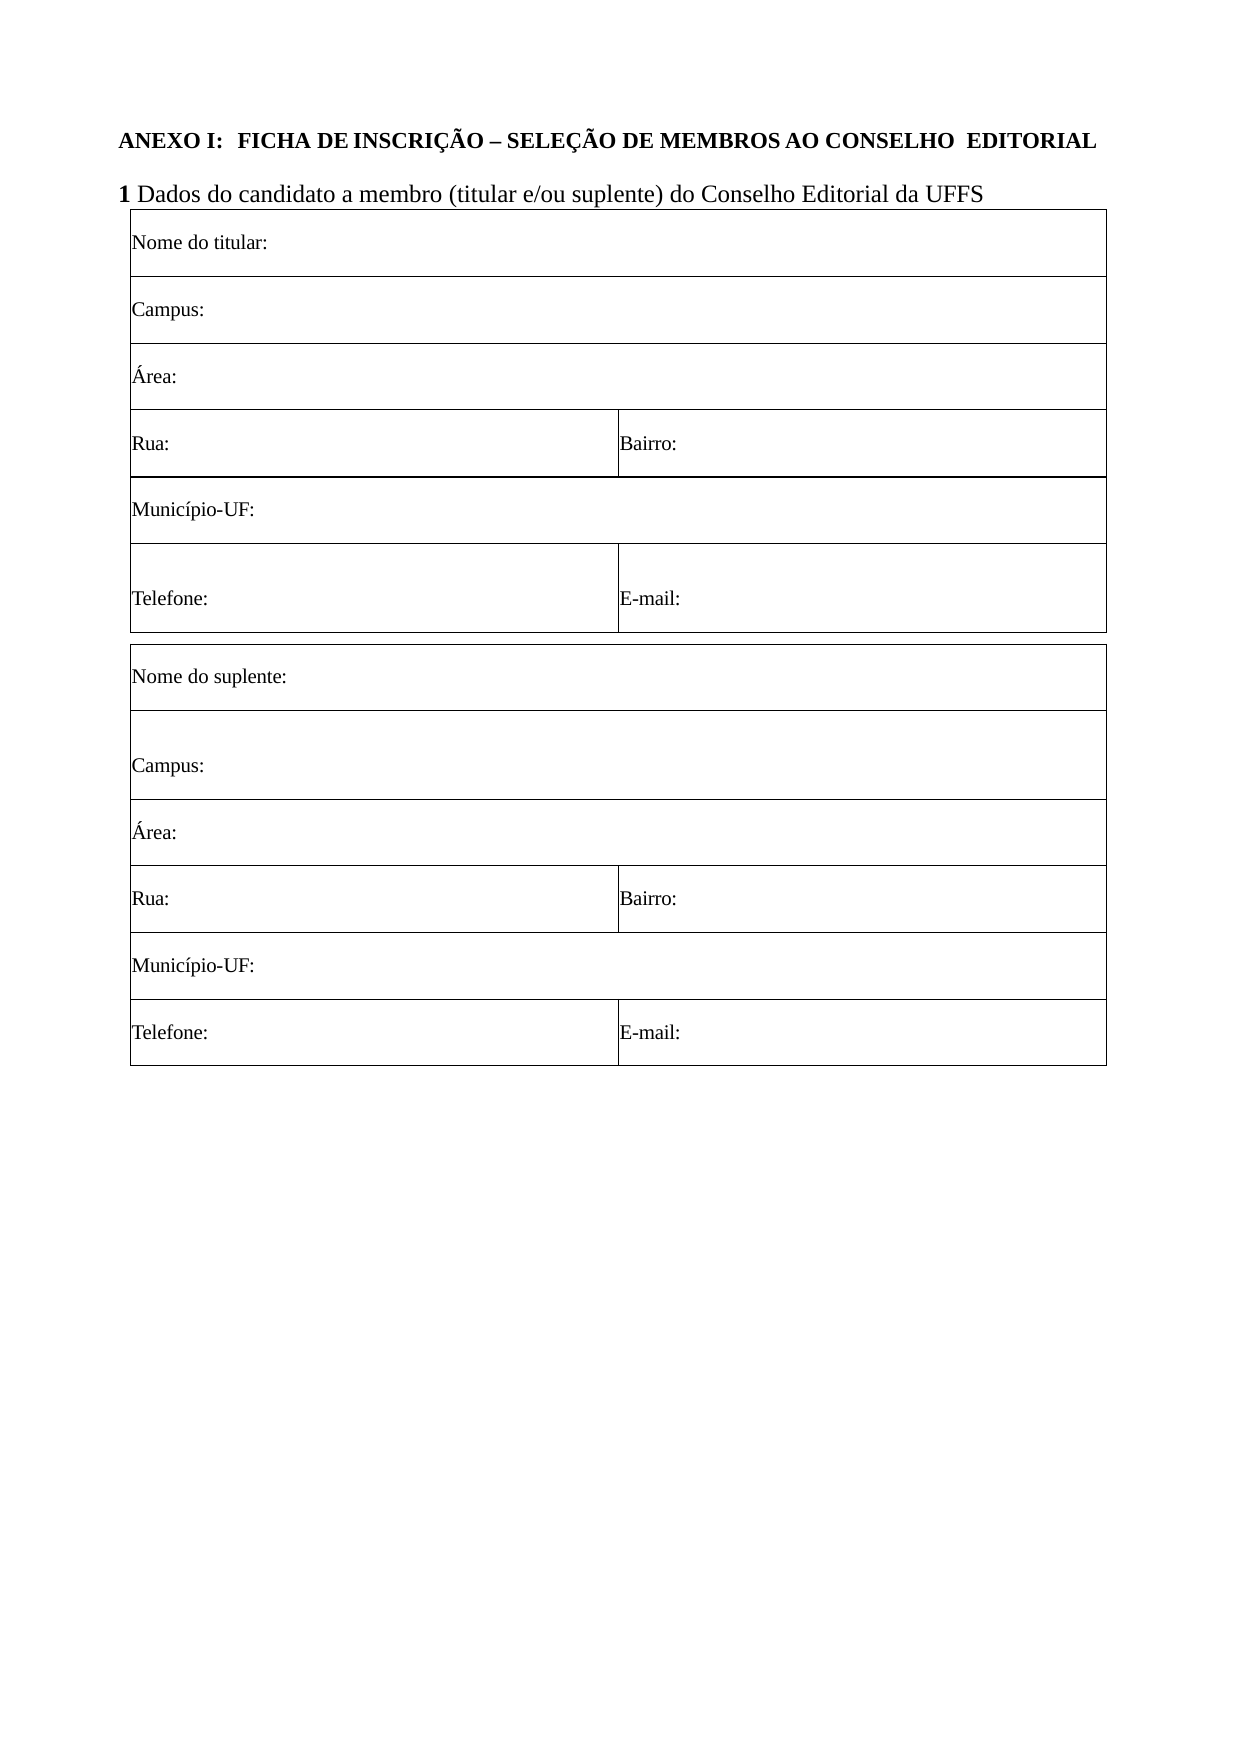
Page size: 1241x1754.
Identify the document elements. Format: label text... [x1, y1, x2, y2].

subtitle ANEXO I: FICHA DE INSCRIÇÃO – SELEÇÃO DE MEMBROS AO CONSELHO EDITORIAL [118, 127, 1110, 154]
table_cell E-mail: [619, 1000, 1106, 1065]
table_cell Rua: [131, 410, 618, 476]
table_header Nome do titular: [131, 210, 1106, 276]
table_cell Município-UF: [131, 933, 1106, 999]
table_cell [131, 633, 1106, 643]
table_cell Telefone: [131, 1000, 618, 1065]
table_cell Telefone: [131, 544, 618, 632]
table_cell Bairro: [619, 866, 1106, 932]
text 1 Dados do candidato a membro (titular e/ou suplente) do Conselho Editorial da UFFS [118, 180, 1122, 208]
table_cell Bairro: [619, 410, 1106, 476]
table_cell Área: [131, 344, 1106, 409]
table_cell Rua: [131, 866, 618, 932]
table_cell Área: [131, 800, 1106, 865]
table_cell Campus: [131, 277, 1106, 343]
table_cell E-mail: [619, 544, 1106, 632]
table_cell Campus: [131, 711, 1106, 799]
table_cell Nome do suplente: [131, 645, 1106, 710]
table_cell Município-UF: [131, 478, 1106, 543]
